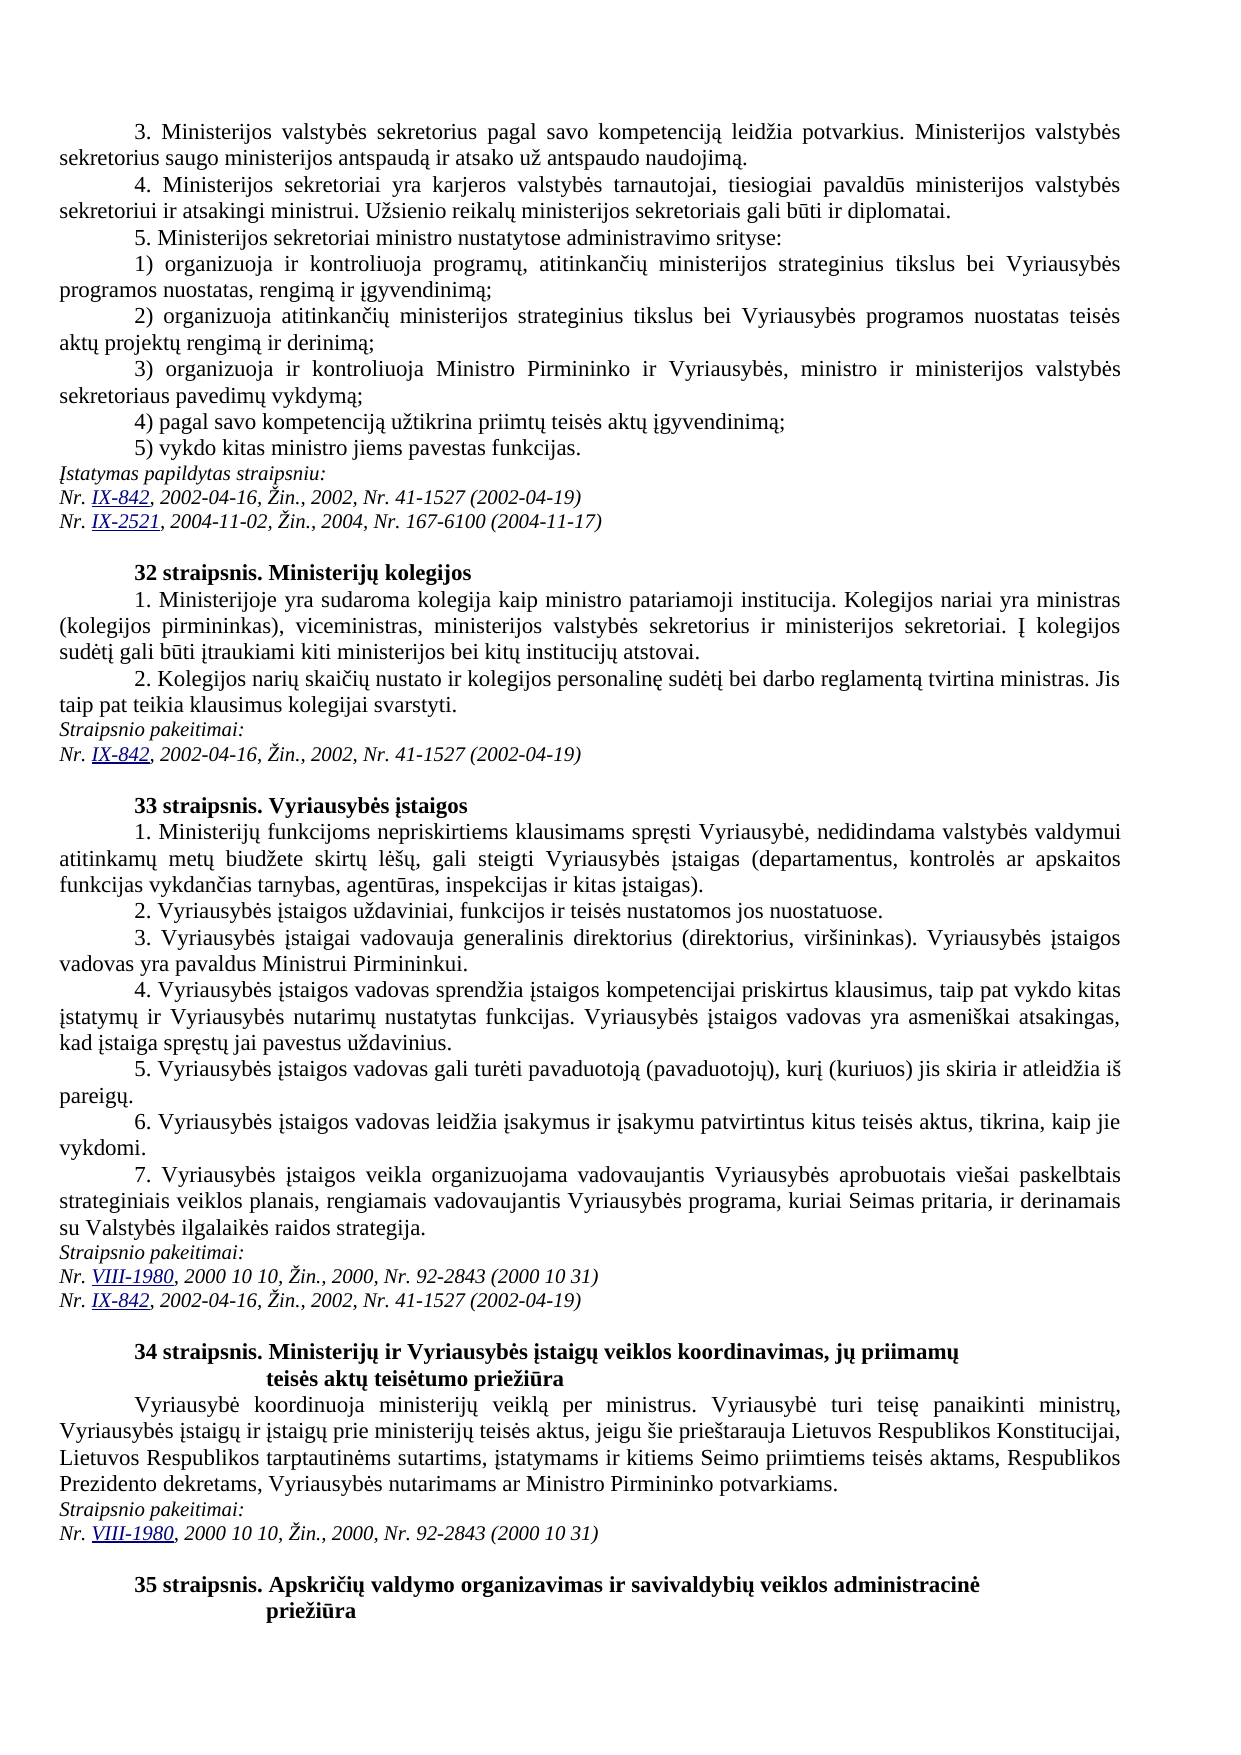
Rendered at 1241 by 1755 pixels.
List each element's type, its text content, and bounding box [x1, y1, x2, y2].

text 5. Vyriausybės įstaigos vadovas gali turėti pavaduotoją (pavaduotojų), kurį (kuriuos) jis skiria ir atleidžia iš pareigų. [59, 1055, 1122, 1108]
text Straipsnio pakeitimai: [59, 717, 1122, 741]
text 4) pagal savo kompetenciją užtikrina priimtų teisės aktų įgyvendinimą; [59, 408, 1122, 434]
text Nr. IX-842, 2002-04-16, Žin., 2002, Nr. 41-1527 (2002-04-19) [59, 485, 1122, 509]
text 1) organizuoja ir kontroliuoja programų, atitinkančių ministerijos strateginius tikslus bei Vyriausybės programos nuostatas, rengimą ir įgyvendinimą; [59, 250, 1122, 303]
text Nr. VIII-1980, 2000 10 10, Žin., 2000, Nr. 92-2843 (2000 10 31) [59, 1521, 1122, 1545]
text priežiūra [266, 1597, 1122, 1624]
text 6. Vyriausybės įstaigos vadovas leidžia įsakymus ir įsakymu patvirtintus kitus teisės aktus, tikrina, kaip jie vykdomi. [59, 1108, 1122, 1161]
text 2. Kolegijos narių skaičių nustato ir kolegijos personalinę sudėtį bei darbo reglamentą tvirtina ministras. Jis taip pat teikia klausimus kolegijai svarstyti. [59, 665, 1122, 717]
text 1. Ministerijų funkcijoms nepriskirtiems klausimams spręsti Vyriausybė, nedidindama valstybės valdymui atitinkamų metų biudžete skirtų lėšų, gali steigti Vyriausybės įstaigas (departamentus, kontrolės ar apskaitos funkcijas vykdančias tarnybas, agentūras, inspekcijas ir kitas įstaigas). [59, 818, 1122, 897]
text 7. Vyriausybės įstaigos veikla organizuojama vadovaujantis Vyriausybės aprobuotais viešai paskelbtais strateginiais veiklos planais, rengiamais vadovaujantis Vyriausybės programa, kuriai Seimas pritaria, ir derinamais su Valstybės ilgalaikės raidos strategija. [59, 1161, 1122, 1240]
text 1. Ministerijoje yra sudaroma kolegija kaip ministro patariamoji institucija. Kolegijos nariai yra ministras (kolegijos pirmininkas), viceministras, ministerijos valstybės sekretorius ir ministerijos sekretoriai. Į kolegijos sudėtį gali būti įtraukiami kiti ministerijos bei kitų institucijų atstovai. [59, 586, 1122, 665]
text 2) organizuoja atitinkančių ministerijos strateginius tikslus bei Vyriausybės programos nuostatas teisės aktų projektų rengimą ir derinimą; [59, 303, 1122, 355]
text 35 straipsnis. Apskričių valdymo organizavimas ir savivaldybių veiklos administracinė [134, 1571, 1122, 1597]
text 4. Ministerijos sekretoriai yra karjeros valstybės tarnautojai, tiesiogiai pavaldūs ministerijos valstybės sekretoriui ir atsakingi ministrui. Užsienio reikalų ministerijos sekretoriais gali būti ir diplomatai. [59, 171, 1122, 223]
text Straipsnio pakeitimai: [59, 1240, 1122, 1264]
text teisės aktų teisėtumo priežiūra [266, 1365, 1122, 1391]
text 34 straipsnis. Ministerijų ir Vyriausybės įstaigų veiklos koordinavimas, jų priimamų [134, 1338, 1122, 1365]
text 32 straipsnis. Ministerijų kolegijos [59, 559, 1122, 586]
text Nr. IX-2521, 2004-11-02, Žin., 2004, Nr. 167-6100 (2004-11-17) [59, 509, 1122, 533]
text 5) vykdo kitas ministro jiems pavestas funkcijas. [59, 434, 1122, 461]
text Straipsnio pakeitimai: [59, 1497, 1122, 1521]
text 3. Ministerijos valstybės sekretorius pagal savo kompetenciją leidžia potvarkius. Ministerijos valstybės sekretorius saugo ministerijos antspaudą ir atsako už antspaudo naudojimą. [59, 118, 1122, 171]
text 3) organizuoja ir kontroliuoja Ministro Pirmininko ir Vyriausybės, ministro ir ministerijos valstybės sekretoriaus pavedimų vykdymą; [59, 355, 1122, 408]
text Nr. IX-842, 2002-04-16, Žin., 2002, Nr. 41-1527 (2002-04-19) [59, 741, 1122, 766]
text 3. Vyriausybės įstaigai vadovauja generalinis direktorius (direktorius, viršininkas). Vyriausybės įstaigos vadovas yra pavaldus Ministrui Pirmininkui. [59, 924, 1122, 976]
text Nr. IX-842, 2002-04-16, Žin., 2002, Nr. 41-1527 (2002-04-19) [59, 1288, 1122, 1312]
text 4. Vyriausybės įstaigos vadovas sprendžia įstaigos kompetencijai priskirtus klausimus, taip pat vykdo kitas įstatymų ir Vyriausybės nutarimų nustatytas funkcijas. Vyriausybės įstaigos vadovas yra asmeniškai atsakingas, kad įstaiga spręstų jai pavestus uždavinius. [59, 976, 1122, 1055]
text Nr. VIII-1980, 2000 10 10, Žin., 2000, Nr. 92-2843 (2000 10 31) [59, 1264, 1122, 1288]
text 5. Ministerijos sekretoriai ministro nustatytose administravimo srityse: [59, 223, 1122, 250]
text 33 straipsnis. Vyriausybės įstaigos [59, 792, 1122, 818]
text Vyriausybė koordinuoja ministerijų veiklą per ministrus. Vyriausybė turi teisę panaikinti ministrų, Vyriausybės įstaigų ir įstaigų prie ministerijų teisės aktus, jeigu šie prieštarauja Lietuvos Respublikos Konstitucijai, Lietuvos Respublikos tarptautinėms sutartims, įstatymams ir kitiems Seimo priimtiems teisės aktams, Respublikos Prezidento dekretams, Vyriausybės nutarimams ar Ministro Pirmininko potvarkiams. [59, 1391, 1122, 1497]
text 2. Vyriausybės įstaigos uždaviniai, funkcijos ir teisės nustatomos jos nuostatuose. [59, 897, 1122, 924]
text Įstatymas papildytas straipsniu: [59, 461, 1122, 485]
